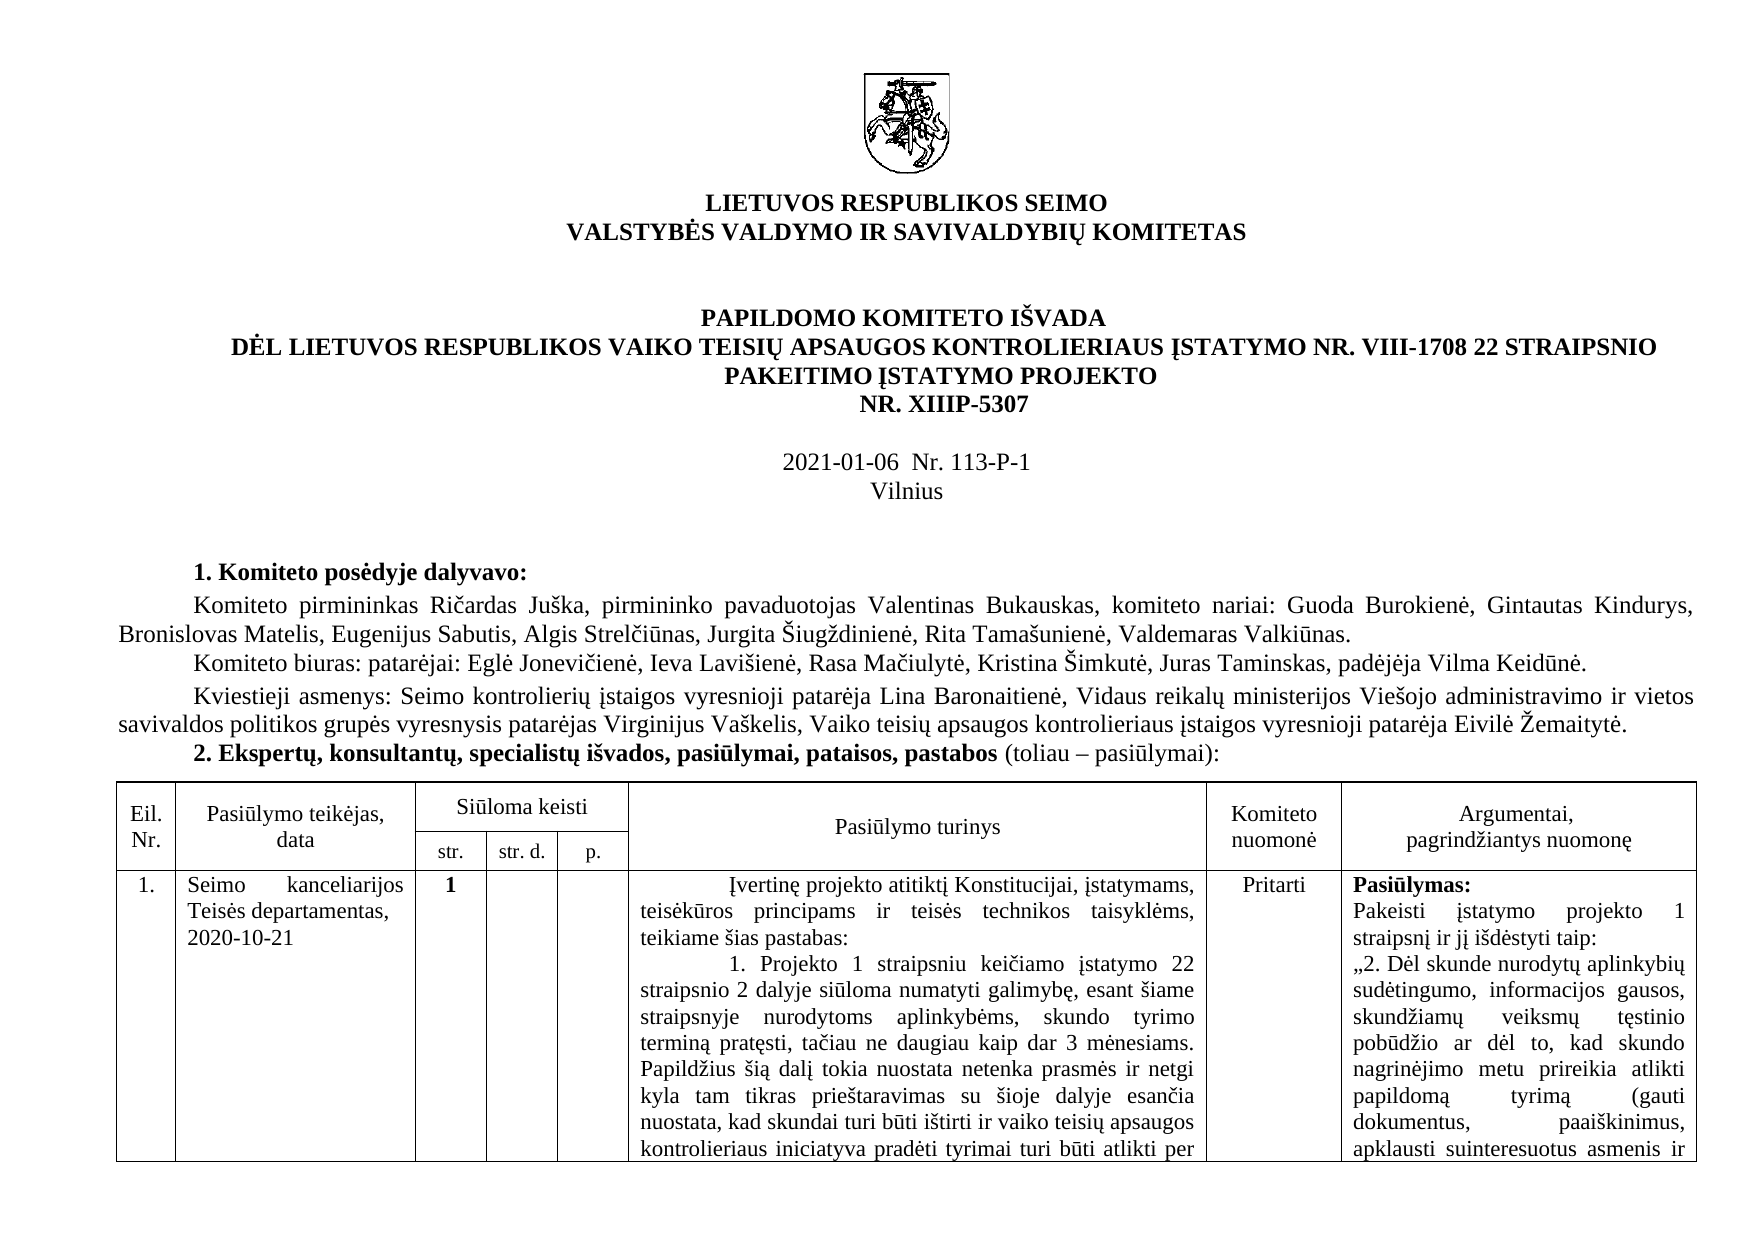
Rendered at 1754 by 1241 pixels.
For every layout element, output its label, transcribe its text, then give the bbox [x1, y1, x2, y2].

text Komiteto biuras: patarėjai: Eglė Jonevičienė, Ieva Lavišienė, Rasa Mačiulytė, Kristina Šimkutė, Juras Taminskas, padėjėja Vilma Keidūnė. [118, 648, 1695, 676]
text DĖL LIETUVOS RESPUBLIKOS VAIKO TEISIŲ APSAUGOS KONTROLIERIAUS ĮSTATYMO NR. VIII-1708 22 STRAIPSNIO PAKEITIMO įstatymo projekto [193, 332, 1695, 389]
text 2. Ekspertų, konsultantų, specialistų išvados, pasiūlymai, pataisos, pastabos (toliau – pasiūlymai): [118, 738, 1695, 767]
table_header Argumentai, pagrindžiantys nuomonę [1342, 783, 1696, 870]
table_cell Pasiūlymas: Pakeisti įstatymo projekto 1 straipsnį ir jį išdėstyti taip: „2. Dėl skunde nurodytų aplinkybių sudėtingumo, informacijos gausos, skundžiamų veiksmų tęstinio pobūdžio ar dėl to, kad skundo nagrinėjimo metu prireikia atlikti papildomą tyrimą (gauti dokumentus, paaiškinimus, apklausti suinteresuotus asmenis ir [1342, 871, 1696, 1161]
text Kviestieji asmenys: Seimo kontrolierių įstaigos vyresnioji patarėja Lina Baronaitienė, Vidaus reikalų ministerijos Viešojo administravimo ir vietos savivaldos politikos grupės vyresnysis patarėjas Virginijus Vaškelis, Vaiko teisių apsaugos kontrolieriaus įstaigos vyresnioji patarėja Eivilė Žemaitytė. [118, 681, 1695, 738]
table_cell [558, 871, 628, 1161]
text 2021-01-06 Nr. 113-P-1 [118, 447, 1695, 476]
table_cell 1. [117, 871, 175, 1161]
table_cell 1 [416, 871, 486, 1161]
table_header Komiteto nuomonė [1207, 783, 1341, 870]
table_cell p. [558, 832, 628, 870]
table_header Siūloma keisti [416, 783, 628, 831]
table_cell str. [416, 832, 486, 870]
text Nr. xiiip-5307 [193, 389, 1695, 418]
text Valstybės valdymo ir savivaldybių komitetas [118, 217, 1695, 246]
table_cell [487, 871, 557, 1161]
text 1. Komiteto posėdyje dalyvavo: [118, 557, 1695, 586]
text LIETUVOS RESPUBLIKOS SEIMO [118, 188, 1695, 217]
table_header Pasiūlymo teikėjas, data [176, 783, 415, 870]
table_cell Pritarti [1207, 871, 1341, 1161]
text PAPILDOMO KOMITETO IŠVADA [118, 303, 1695, 332]
table_header Pasiūlymo turinys [629, 783, 1206, 870]
table_header Eil. Nr. [117, 783, 175, 870]
text Vilnius [118, 476, 1695, 504]
text Komiteto pirmininkas Ričardas Juška, pirmininko pavaduotojas Valentinas Bukauskas, komiteto nariai: Guoda Burokienė, Gintautas Kindurys, Bronislovas Matelis, Eugenijus Sabutis, Algis Strelčiūnas, Jurgita Šiugždinienė, Rita Tamašunienė, Valdemaras Valkiūnas. [118, 590, 1695, 648]
table_cell Seimo kanceliarijos Teisės departamentas, 2020-10-21 [176, 871, 415, 1161]
table_cell Įvertinę projekto atitiktį Konstitucijai, įstatymams, teisėkūros principams ir teisės technikos taisyklėms, teikiame šias pastabas: 1. Projekto 1 straipsniu keičiamo įstatymo 22 straipsnio 2 dalyje siūloma numatyti galimybę, esant šiame straipsnyje nurodytoms aplinkybėms, skundo tyrimo terminą pratęsti, tačiau ne daugiau kaip dar 3 mėnesiams. Papildžius šią dalį tokia nuostata netenka prasmės ir netgi kyla tam tikras prieštaravimas su šioje dalyje esančia nuostata, kad skundai turi būti ištirti ir vaiko teisių apsaugos kontrolieriaus iniciatyva pradėti tyrimai turi būti atlikti per [629, 871, 1206, 1161]
table_cell str. d. [487, 832, 557, 870]
